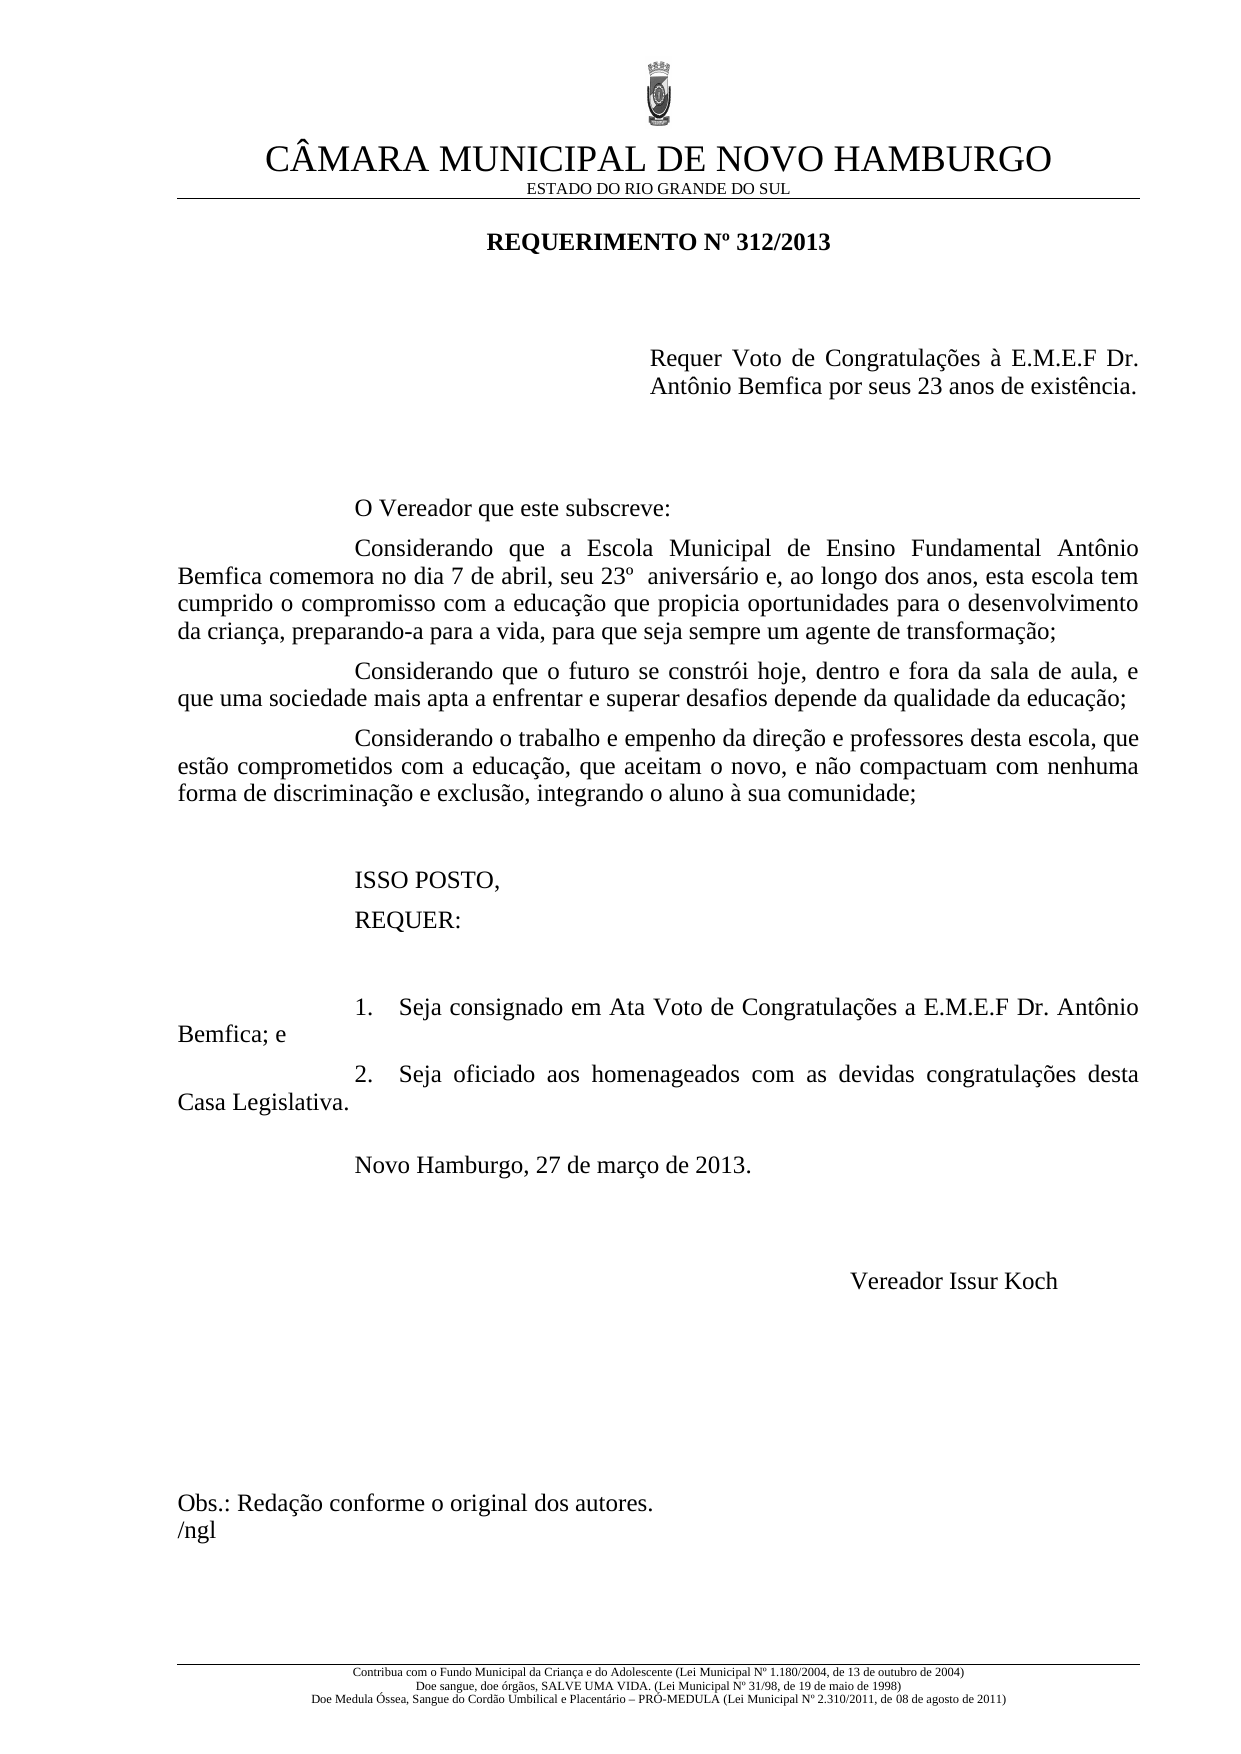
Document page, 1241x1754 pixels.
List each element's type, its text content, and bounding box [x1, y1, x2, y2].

text Vereador Issur Koch [768, 1267, 1140, 1295]
text REQUER: [177, 906, 1140, 933]
text Novo Hamburgo, 27 de março de 2013. [177, 1151, 1140, 1178]
title REQUERIMENTO Nº 312/2013 [177, 228, 1140, 256]
text Obs.: Redação conforme o original dos autores. [177, 1489, 1140, 1516]
text Considerando que a Escola Municipal de Ensino Fundamental Antônio Bemfica comemora no dia 7 de abril, seu 23º aniversário e, ao longo dos anos, esta escola tem cumprido o compromisso com a educação que propicia oportunidades para o desenvolvimento da criança, preparando-a para a vida, para que seja sempre um agente de transformação; [177, 534, 1140, 645]
text /ngl [177, 1516, 1140, 1544]
text Considerando o trabalho e empenho da direção e professores desta escola, que estão comprometidos com a educação, que aceitam o novo, e não compactuam com nenhuma forma de discriminação e exclusão, integrando o aluno à sua comunidade; [177, 724, 1140, 807]
text ISSO POSTO, [177, 866, 1140, 894]
text 1. Seja consignado em Ata Voto de Congratulações a E.M.E.F Dr. Antônio Bemfica; e [177, 993, 1140, 1048]
text Requer Voto de Congratulações à E.M.E.F Dr. Antônio Bemfica por seus 23 anos de existência. [649, 344, 1140, 400]
text O Vereador que este subscreve: [177, 494, 1140, 522]
text 2. Seja oficiado aos homenageados com as devidas congratulações desta Casa Legislativa. [177, 1060, 1140, 1115]
text Considerando que o futuro se constrói hoje, dentro e fora da sala de aula, e que uma sociedade mais apta a enfrentar e superar desafios depende da qualidade da educação; [177, 657, 1140, 712]
